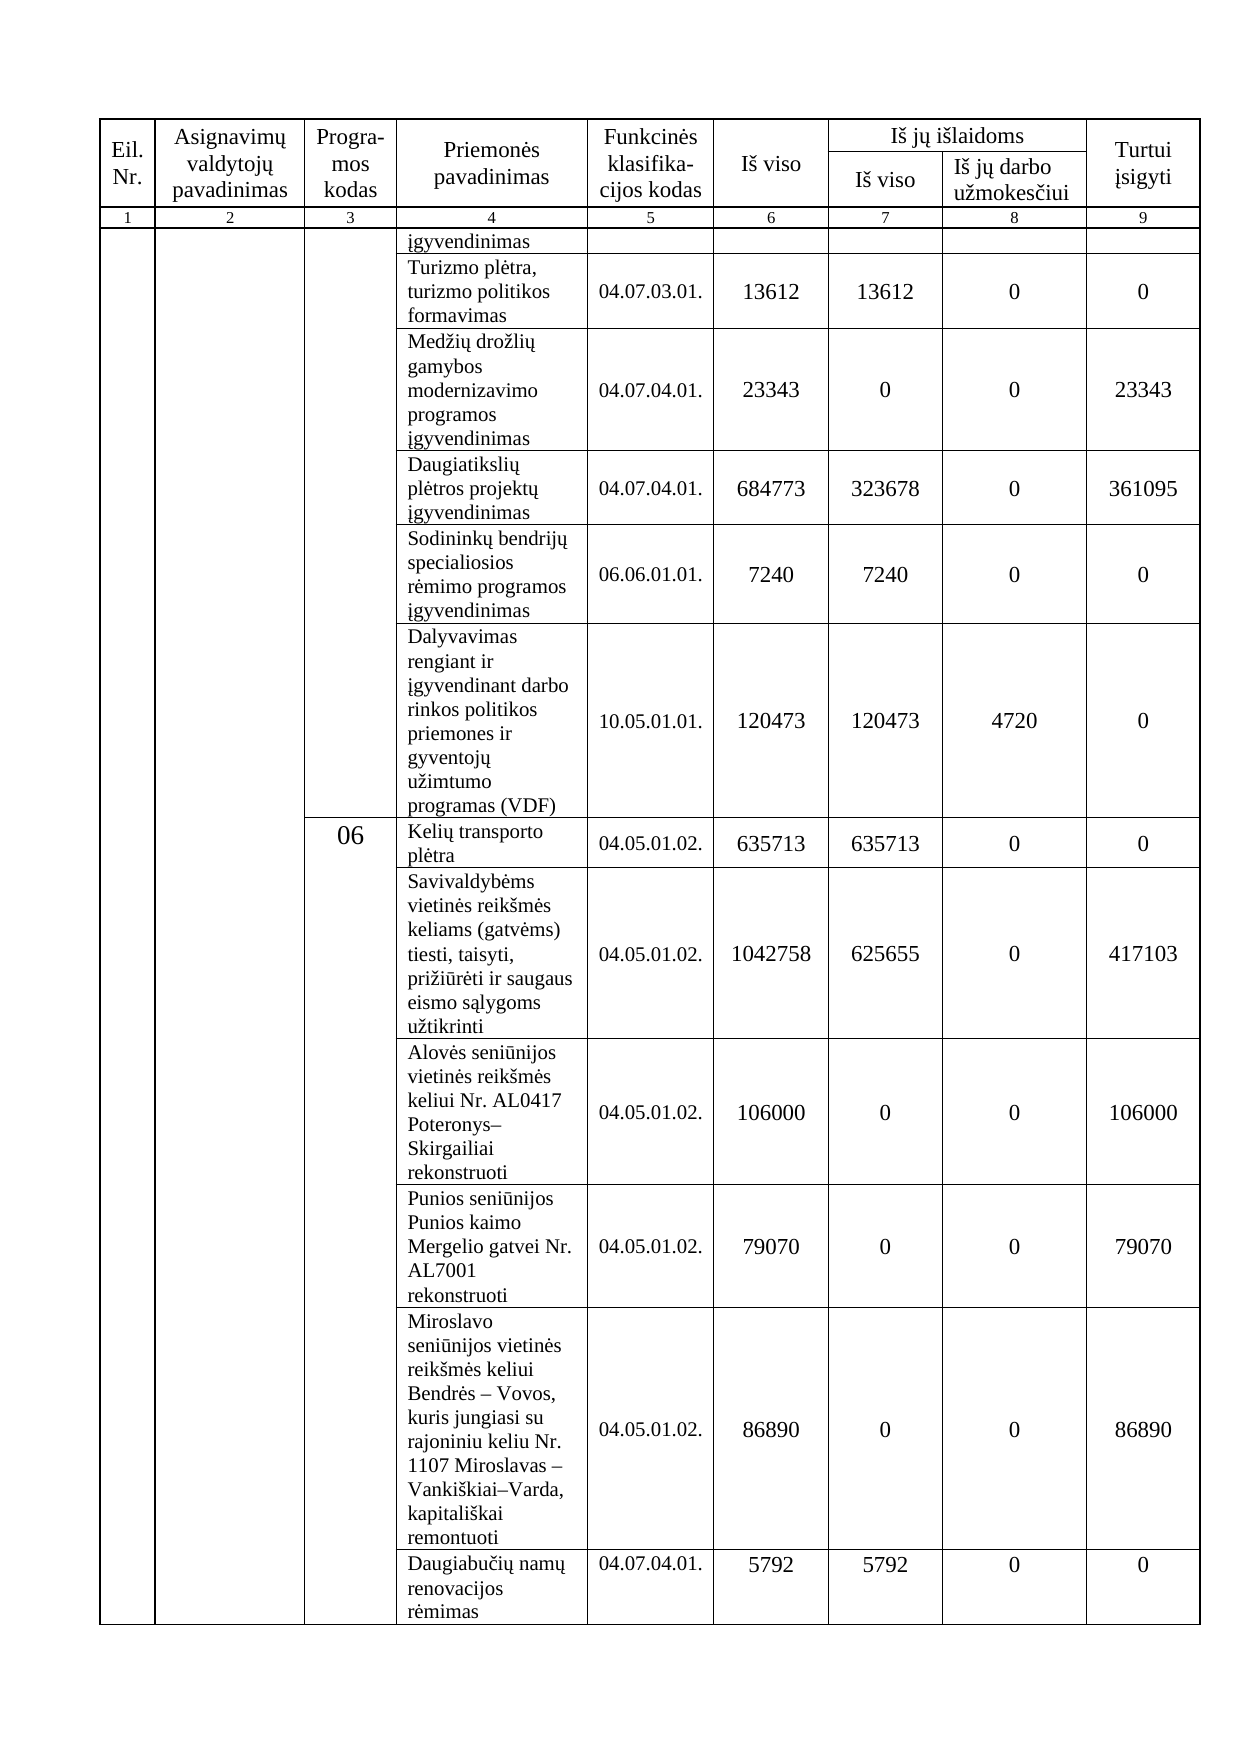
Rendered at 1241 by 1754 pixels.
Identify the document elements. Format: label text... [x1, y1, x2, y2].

table_cell 04.05.01.02. [588, 868, 713, 1038]
table_cell 625655 [829, 868, 942, 1038]
table_header Turtui įsigyti [1087, 120, 1199, 206]
table_cell 0 [943, 1039, 1086, 1184]
table_cell 0 [943, 525, 1086, 622]
table_cell Punios seniūnijos Punios kaimo Mergelio gatvei Nr. AL7001 rekonstruoti [397, 1185, 587, 1307]
table_cell 0 [829, 329, 942, 450]
table_header Eil. Nr. [101, 120, 154, 206]
table_cell 10.05.01.01. [588, 624, 713, 817]
table_cell 04.07.03.01. [588, 254, 713, 327]
table_cell 79070 [714, 1185, 828, 1307]
table_cell 0 [943, 254, 1086, 327]
table_cell [305, 229, 396, 817]
table_cell 106000 [714, 1039, 828, 1184]
table_cell [943, 229, 1086, 253]
table_cell 0 [1087, 818, 1199, 867]
table_cell Iš viso [829, 152, 942, 206]
table_cell 4720 [943, 624, 1086, 817]
table_cell 2 [156, 208, 304, 227]
table_cell Daugiabučių namų renovacijos rėmimas [397, 1550, 587, 1623]
table_cell 120473 [829, 624, 942, 817]
table_cell Iš jų darbo užmokesčiui [943, 152, 1086, 206]
table_header Iš viso [714, 120, 828, 206]
table_cell 5792 [829, 1550, 942, 1623]
table_cell 7240 [829, 525, 942, 622]
table_cell 23343 [1087, 329, 1199, 450]
table_cell 361095 [1087, 451, 1199, 524]
table_cell Savivaldybėms vietinės reikšmės keliams (gatvėms) tiesti, taisyti, prižiūrėti ir saugaus eismo sąlygoms užtikrinti [397, 868, 587, 1038]
table_cell 04.07.04.01. [588, 1550, 713, 1623]
table_cell 04.05.01.02. [588, 1039, 713, 1184]
table_cell 106000 [1087, 1039, 1199, 1184]
table_cell 3 [305, 208, 396, 227]
table_cell 04.05.01.02. [588, 1308, 713, 1549]
table_cell 0 [829, 1185, 942, 1307]
table_cell 0 [943, 329, 1086, 450]
table_cell 0 [943, 818, 1086, 867]
table_header Priemonės pavadinimas [397, 120, 587, 206]
table_cell 323678 [829, 451, 942, 524]
table_cell 0 [943, 1308, 1086, 1549]
table_cell [588, 229, 713, 253]
table_cell 5 [588, 208, 713, 227]
table_cell 120473 [714, 624, 828, 817]
table_cell Daugiatikslių plėtros projektų įgyvendinimas [397, 451, 587, 524]
table_header Funkcinės klasifika-cijos kodas [588, 120, 713, 206]
table_cell Sodininkų bendrijų specialiosios rėmimo programos įgyvendinimas [397, 525, 587, 622]
table_cell Alovės seniūnijos vietinės reikšmės keliui Nr. AL0417 Poteronys–Skirgailiai rekonstruoti [397, 1039, 587, 1184]
table_cell 04.05.01.02. [588, 1185, 713, 1307]
table_header Progra-mos kodas [305, 120, 396, 206]
table_cell 0 [943, 1550, 1086, 1623]
table_cell 0 [943, 1185, 1086, 1307]
table_cell 7240 [714, 525, 828, 622]
table_cell 5792 [714, 1550, 828, 1623]
table_cell 9 [1087, 208, 1199, 227]
table_cell 04.07.04.01. [588, 451, 713, 524]
table_cell Kelių transporto plėtra [397, 818, 587, 867]
table_cell 0 [943, 451, 1086, 524]
table_cell 0 [829, 1308, 942, 1549]
table_cell 86890 [714, 1308, 828, 1549]
table_cell [1087, 229, 1199, 253]
table_cell 86890 [1087, 1308, 1199, 1549]
table_cell 79070 [1087, 1185, 1199, 1307]
table_cell 684773 [714, 451, 828, 524]
table_cell Medžių drožlių gamybos modernizavimo programos įgyvendinimas [397, 329, 587, 450]
table_cell įgyvendinimas [397, 229, 587, 253]
table_cell 417103 [1087, 868, 1199, 1038]
table_cell 7 [829, 208, 942, 227]
table_cell [101, 229, 154, 1623]
table_cell Miroslavo seniūnijos vietinės reikšmės keliui Bendrės – Vovos, kuris jungiasi su rajoniniu keliu Nr. 1107 Miroslavas –Vankiškiai–Varda, kapitališkai remontuoti [397, 1308, 587, 1549]
table_cell 06 [305, 818, 396, 1623]
table_cell 4 [397, 208, 587, 227]
table_cell [156, 229, 304, 1623]
table_header Iš jų išlaidoms [829, 120, 1086, 151]
table_cell 635713 [714, 818, 828, 867]
table_cell 04.05.01.02. [588, 818, 713, 867]
table_cell Turizmo plėtra, turizmo politikos formavimas [397, 254, 587, 327]
table_header Asignavimų valdytojų pavadinimas [156, 120, 304, 206]
table_cell 06.06.01.01. [588, 525, 713, 622]
table_cell 0 [943, 868, 1086, 1038]
table_cell 1 [101, 208, 154, 227]
table_cell Dalyvavimas rengiant ir įgyvendinant darbo rinkos politikos priemones ir gyventojų užimtumo programas (VDF) [397, 624, 587, 817]
table_cell 0 [1087, 254, 1199, 327]
table_cell 0 [1087, 1550, 1199, 1623]
table_cell [714, 229, 828, 253]
table_cell 13612 [829, 254, 942, 327]
table_cell 04.07.04.01. [588, 329, 713, 450]
table_cell 1042758 [714, 868, 828, 1038]
table_cell 23343 [714, 329, 828, 450]
table_cell 8 [943, 208, 1086, 227]
table_cell 0 [829, 1039, 942, 1184]
table_cell 0 [1087, 525, 1199, 622]
table_cell 6 [714, 208, 828, 227]
table_cell 635713 [829, 818, 942, 867]
table_cell [829, 229, 942, 253]
table_cell 13612 [714, 254, 828, 327]
table_cell 0 [1087, 624, 1199, 817]
